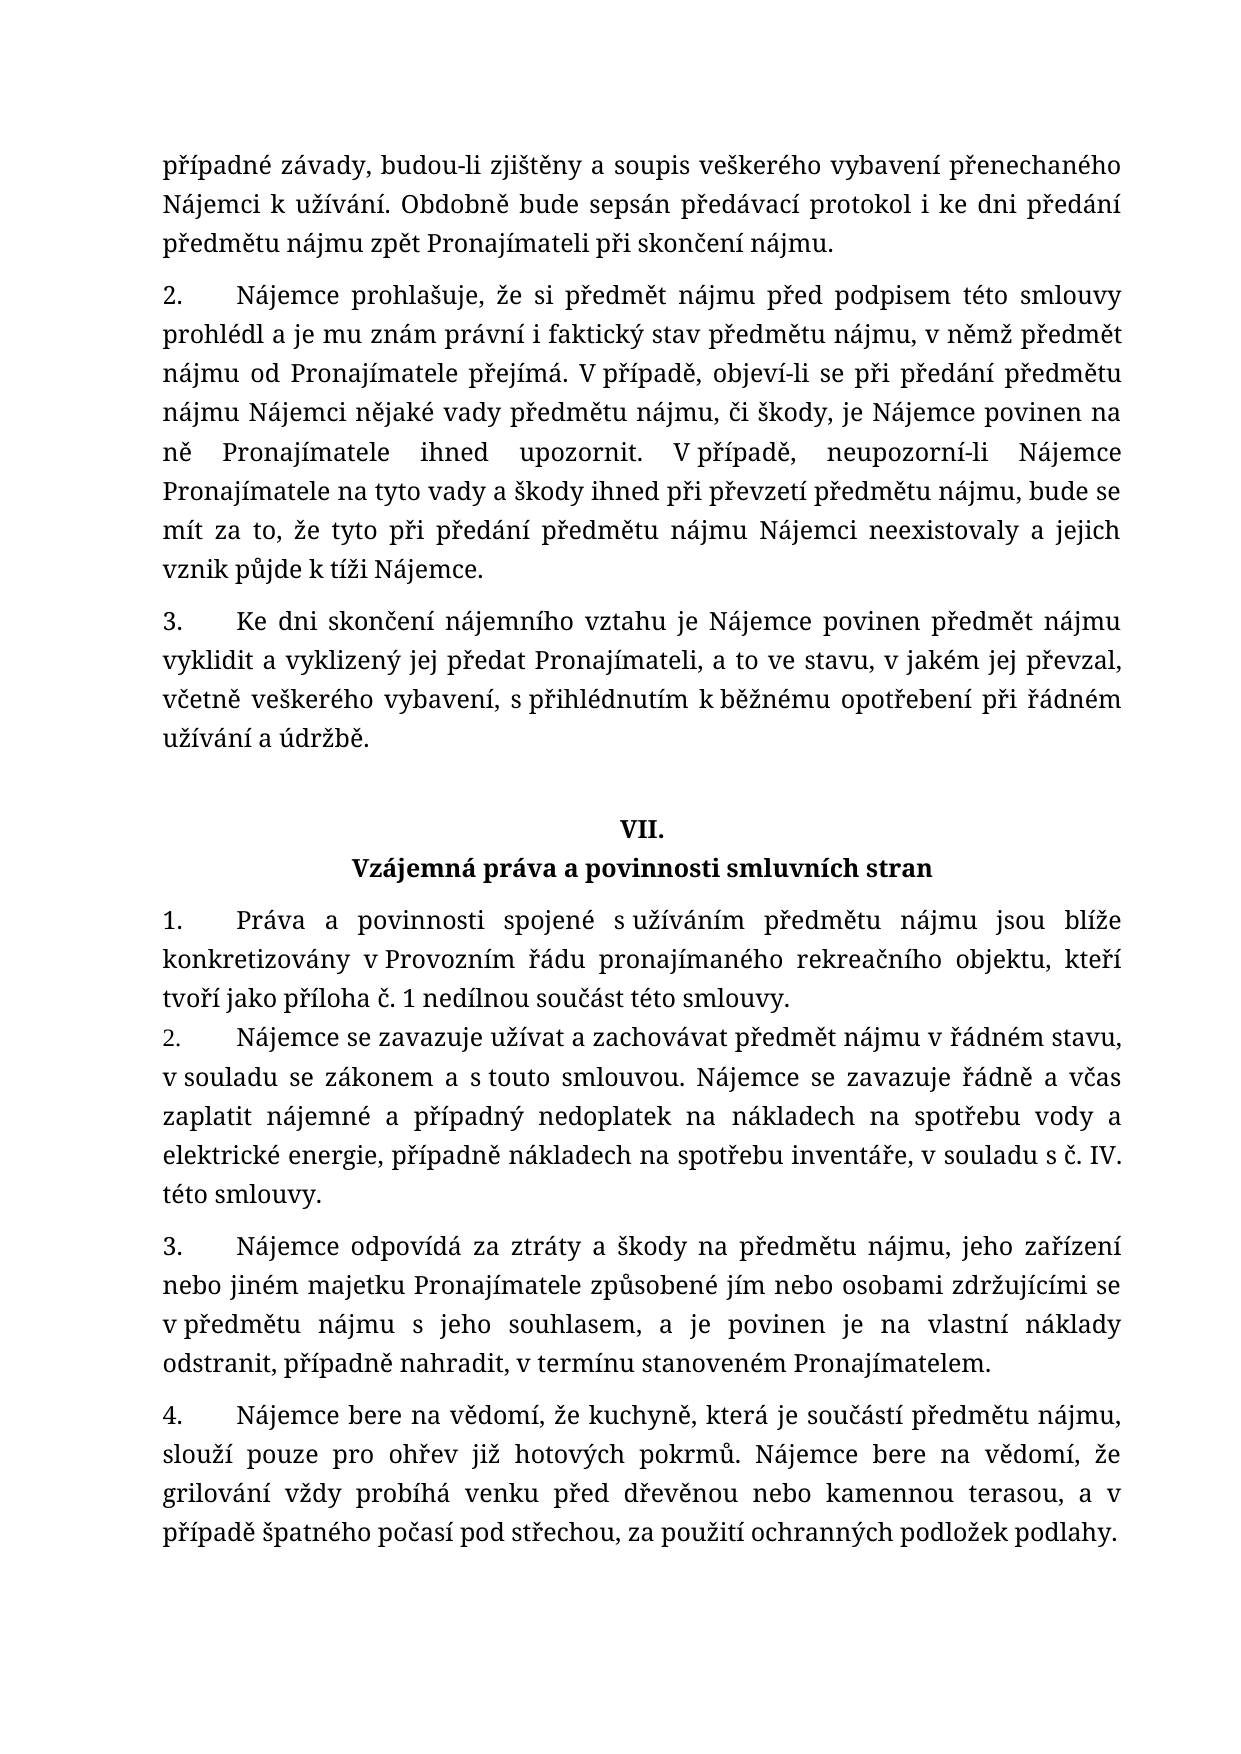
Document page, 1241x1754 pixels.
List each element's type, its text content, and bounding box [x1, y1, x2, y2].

list Ke dni skončení nájemního vztahu je Nájemce povinen předmět nájmu vyklidit a vyklizený jej předat Pronajímateli, a to ve stavu, v jakém jej převzal, včetně veškerého vybavení, s přihlédnutím k běžnému opotřebení při řádném užívání a údržbě. [162, 603, 1122, 755]
list Nájemce prohlašuje, že si předmět nájmu před podpisem této smlouvy prohlédl a je mu znám právní i faktický stav předmětu nájmu, v němž předmět nájmu od Pronajímatele přejímá. V případě, objeví-li se při předání předmětu nájmu Nájemci nějaké vady předmětu nájmu, či škody, je Nájemce povinen na ně Pronajímatele ihned upozornit. V případě, neupozorní-li Nájemce Pronajímatele na tyto vady a škody ihned při převzetí předmětu nájmu, bude se mít za to, že tyto při předání předmětu nájmu Nájemci neexistovaly a jejich vznik půjde k tíži Nájemce. [162, 278, 1122, 586]
list případné závady, budou-li zjištěny a soupis veškerého vybavení přenechaného Nájemci k užívání. Obdobně bude sepsán předávací protokol i ke dni předání předmětu nájmu zpět Pronajímateli při skončení nájmu. [162, 148, 1122, 260]
list Práva a povinnosti spojené s užíváním předmětu nájmu jsou blíže konkretizovány v Provozním řádu pronajímaného rekreačního objektu, kteří tvoří jako příloha č. 1 nedílnou součást této smlouvy. [162, 903, 1122, 1015]
text VII. [162, 812, 1122, 846]
text Vzájemná práva a povinnosti smluvních stran [162, 851, 1122, 885]
list Nájemce se zavazuje užívat a zachovávat předmět nájmu v řádném stavu, v souladu se zákonem a s touto smlouvou. Nájemce se zavazuje řádně a včas zaplatit nájemné a případný nedoplatek na nákladech na spotřebu vody a elektrické energie, případně nákladech na spotřebu inventáře, v souladu s č. IV. této smlouvy. [162, 1020, 1122, 1211]
list Nájemce bere na vědomí, že kuchyně, která je součástí předmětu nájmu, slouží pouze pro ohřev již hotových pokrmů. Nájemce bere na vědomí, že grilování vždy probíhá venku před dřevěnou nebo kamennou terasou, a v případě špatného počasí pod střechou, za použití ochranných podložek podlahy. [162, 1398, 1122, 1549]
list Nájemce odpovídá za ztráty a škody na předmětu nájmu, jeho zařízení nebo jiném majetku Pronajímatele způsobené jím nebo osobami zdržujícími se v předmětu nájmu s jeho souhlasem, a je povinen je na vlastní náklady odstranit, případně nahradit, v termínu stanoveném Pronajímatelem. [162, 1228, 1122, 1380]
